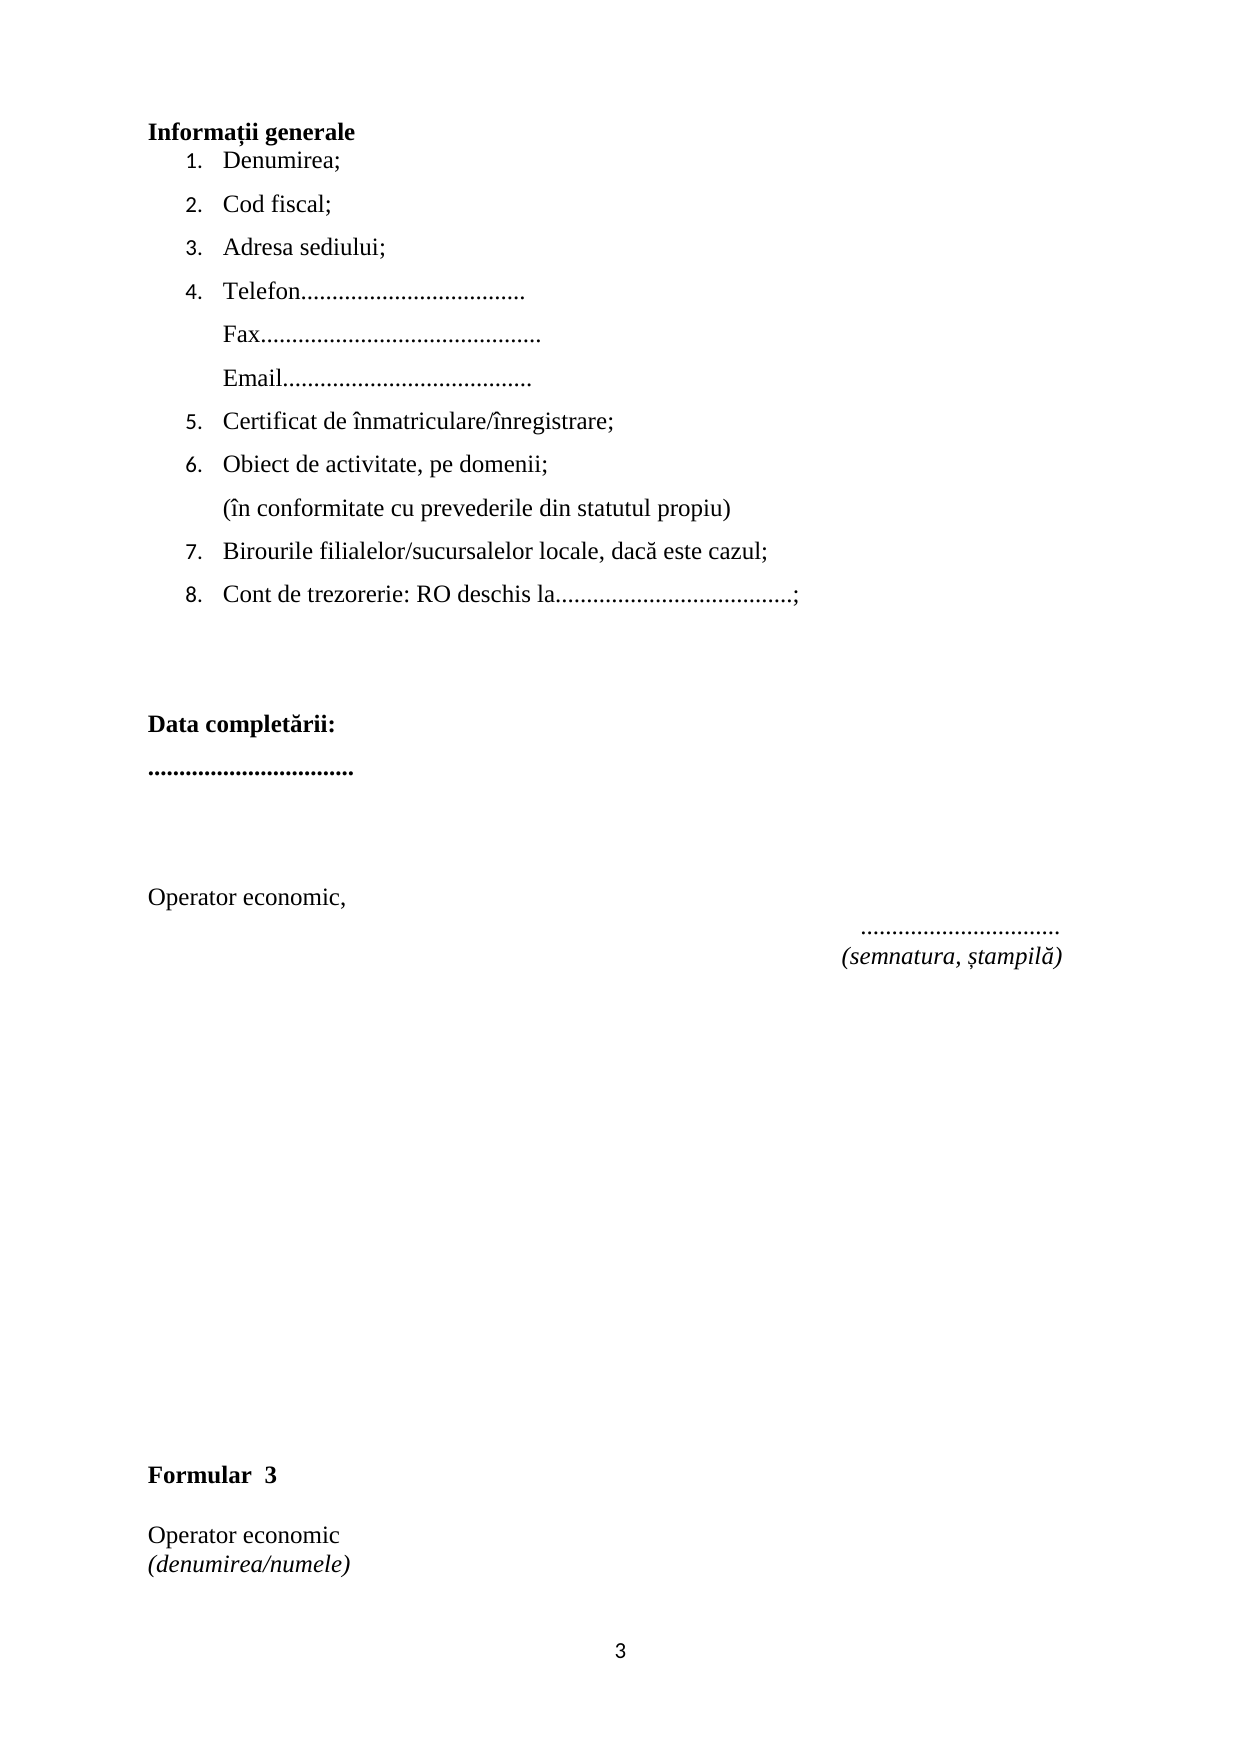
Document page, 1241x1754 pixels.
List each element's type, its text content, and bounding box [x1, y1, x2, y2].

text Data completării: [148, 709, 1092, 738]
list Adresa sediului; [185, 232, 1092, 261]
text (semnatura, ștampilă) [148, 941, 1092, 970]
list Certificat de înmatriculare/înregistrare; [185, 406, 1092, 435]
text Email........................................ [223, 363, 1092, 391]
list Denumirea; [185, 145, 1092, 174]
list Obiect de activitate, pe domenii; [185, 449, 1092, 478]
text Informații generale [148, 117, 1092, 145]
text Fax............................................. [223, 319, 1092, 348]
text ................................. [148, 752, 1092, 781]
list Telefon.................................... [185, 276, 1092, 305]
text Formular 3 [148, 1461, 1092, 1489]
text ................................ [148, 911, 1092, 940]
list Cod fiscal; [185, 189, 1092, 218]
list Birourile filialelor/sucursalelor locale, dacă este cazul; [185, 536, 1092, 565]
text Operator economic [148, 1520, 1092, 1548]
list Cont de trezorerie: RO deschis la......................................; [185, 579, 1092, 608]
text (în conformitate cu prevederile din statutul propiu) [223, 493, 1092, 522]
text Operator economic, [148, 882, 1092, 911]
text (denumirea/numele) [148, 1549, 1092, 1578]
